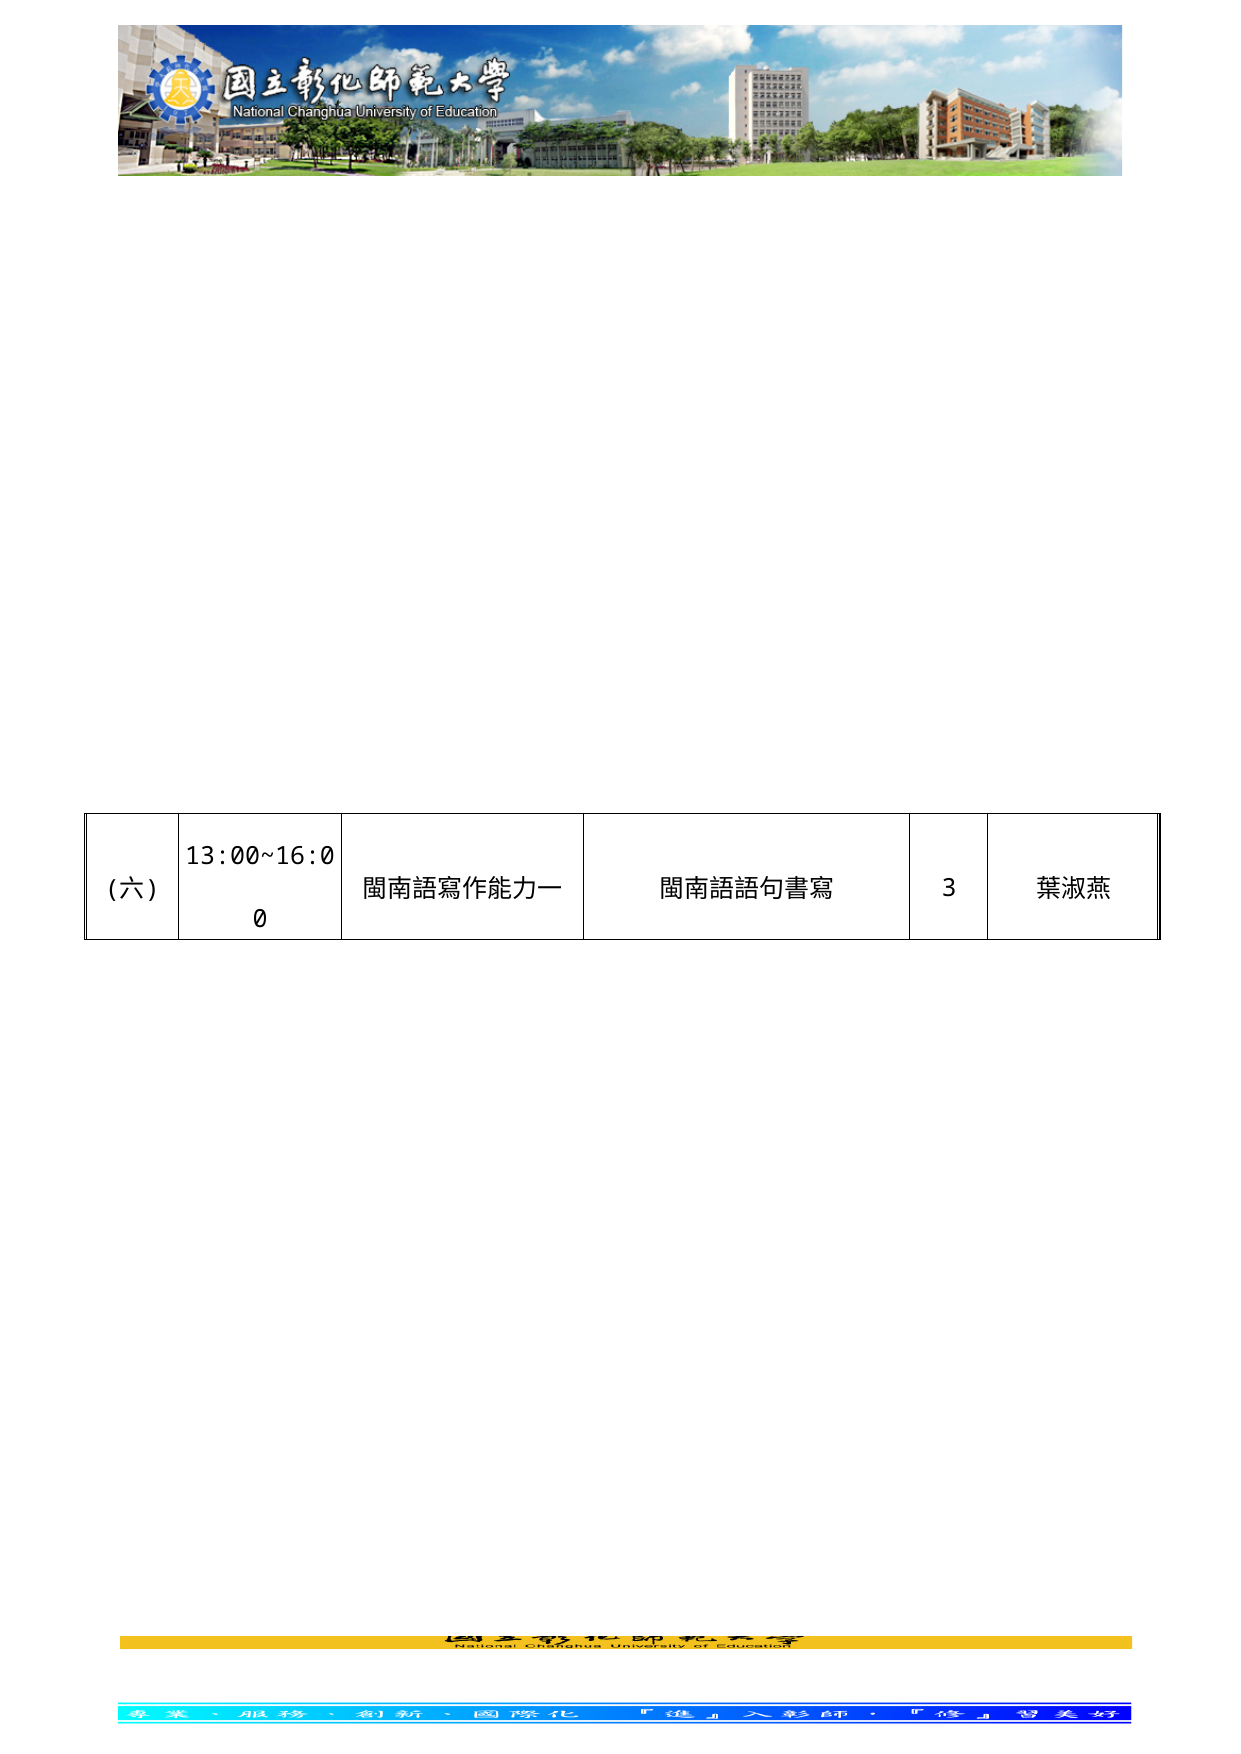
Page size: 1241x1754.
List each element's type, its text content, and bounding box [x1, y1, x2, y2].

table_cell 閩南語語句書寫 [584, 814, 909, 938]
table_cell (六) [87, 814, 178, 938]
table_cell 閩南語寫作能力一 [342, 814, 583, 938]
table_cell 葉淑燕 [988, 814, 1157, 938]
table_cell 13:00~16:00 [179, 814, 341, 938]
table_cell 3 [910, 814, 987, 938]
